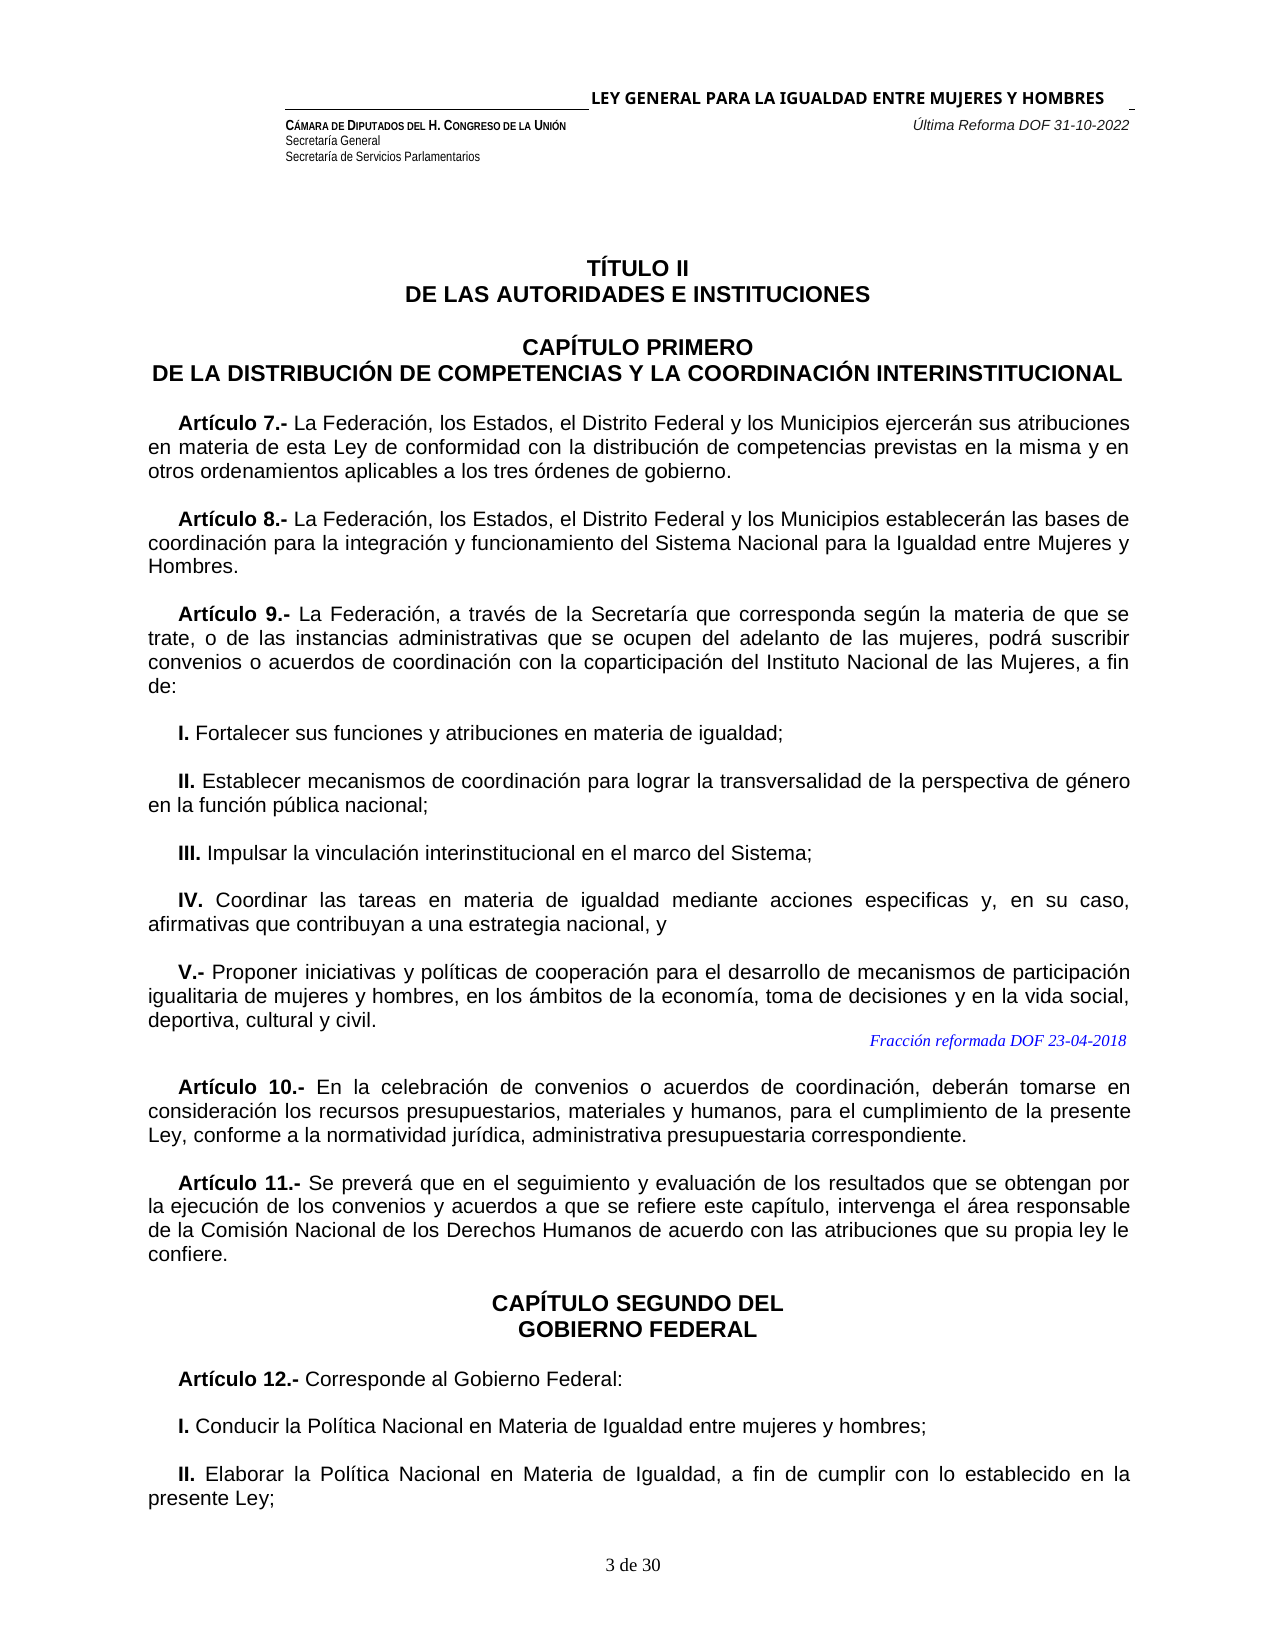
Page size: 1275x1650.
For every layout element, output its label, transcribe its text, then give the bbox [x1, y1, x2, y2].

text TÍTULO II [583, 255, 692, 281]
text III. Impulsar la vinculación interinstitucional en el marco del Sistema; [178, 840, 1148, 864]
text IV. Coordinar las tareas en materia de igualdad mediante acciones especificas y, en su caso, afirmativas que contribuyan a una estrategia nacional, y [148, 888, 1131, 936]
text Artículo 12.- Corresponde al Gobierno Federal: [178, 1366, 1148, 1390]
text DE LA DISTRIBUCIÓN DE COMPETENCIAS Y LA COORDINACIÓN INTERINSTITUCIONAL [149, 360, 1125, 387]
text V.- Proponer iniciativas y políticas de cooperación para el desarrollo de mecanismos de participación igualitaria de mujeres y hombres, en los ámbitos de la economía, toma de decisiones y en la vida social, deportiva, cultural y civil. [148, 960, 1131, 1032]
text Artículo 9.- La Federación, a través de la Secretaría que corresponda según la materia de que se trate, o de las instancias administrativas que se ocupen del adelanto de las mujeres, podrá suscribir convenios o acuerdos de coordinación con la coparticipación del Instituto Nacional de las Mujeres, a fin de: [148, 602, 1130, 697]
text I. Conducir la Política Nacional en Materia de Igualdad entre mujeres y hombres; [178, 1414, 1148, 1438]
text Fracción reformada DOF 23-04-2018 [135, 1032, 1128, 1051]
text II. Establecer mecanismos de coordinación para lograr la transversalidad de la perspectiva de género en la función pública nacional; [148, 769, 1130, 817]
text Artículo 7.- La Federación, los Estados, el Distrito Federal y los Municipios ejercerán sus atribuciones en materia de esta Ley de conformidad con la distribución de competencias previstas en la misma y en otros ordenamientos aplicables a los tres órdenes de gobierno. [148, 411, 1130, 483]
text Artículo 8.- La Federación, los Estados, el Distrito Federal y los Municipios establecerán las bases de coordinación para la integración y funcionamiento del Sistema Nacional para la Igualdad entre Mujeres y Hombres. [148, 506, 1130, 578]
text Artículo 10.- En la celebración de convenios o acuerdos de coordinación, deberán tomarse en consideración los recursos presupuestarios, materiales y humanos, para el cumplimiento de la presente Ley, conforme a la normatividad jurídica, administrativa presupuestaria correspondiente. [148, 1075, 1131, 1147]
text Artículo 11.- Se preverá que en el seguimiento y evaluación de los resultados que se obtengan por la ejecución de los convenios y acuerdos a que se refiere este capítulo, intervenga el área responsable de la Comisión Nacional de los Derechos Humanos de acuerdo con las atribuciones que su propia ley le confiere. [148, 1170, 1130, 1266]
text CAPÍTULO SEGUNDO DEL GOBIERNO FEDERAL [490, 1290, 785, 1342]
text I. Fortalecer sus funciones y atribuciones en materia de igualdad; [178, 721, 1148, 745]
text DE LAS AUTORIDADES E INSTITUCIONES [402, 281, 873, 308]
text CAPÍTULO PRIMERO [518, 334, 757, 360]
text II. Elaborar la Política Nacional en Materia de Igualdad, a fin de cumplir con lo establecido en la presente Ley; [148, 1462, 1130, 1510]
